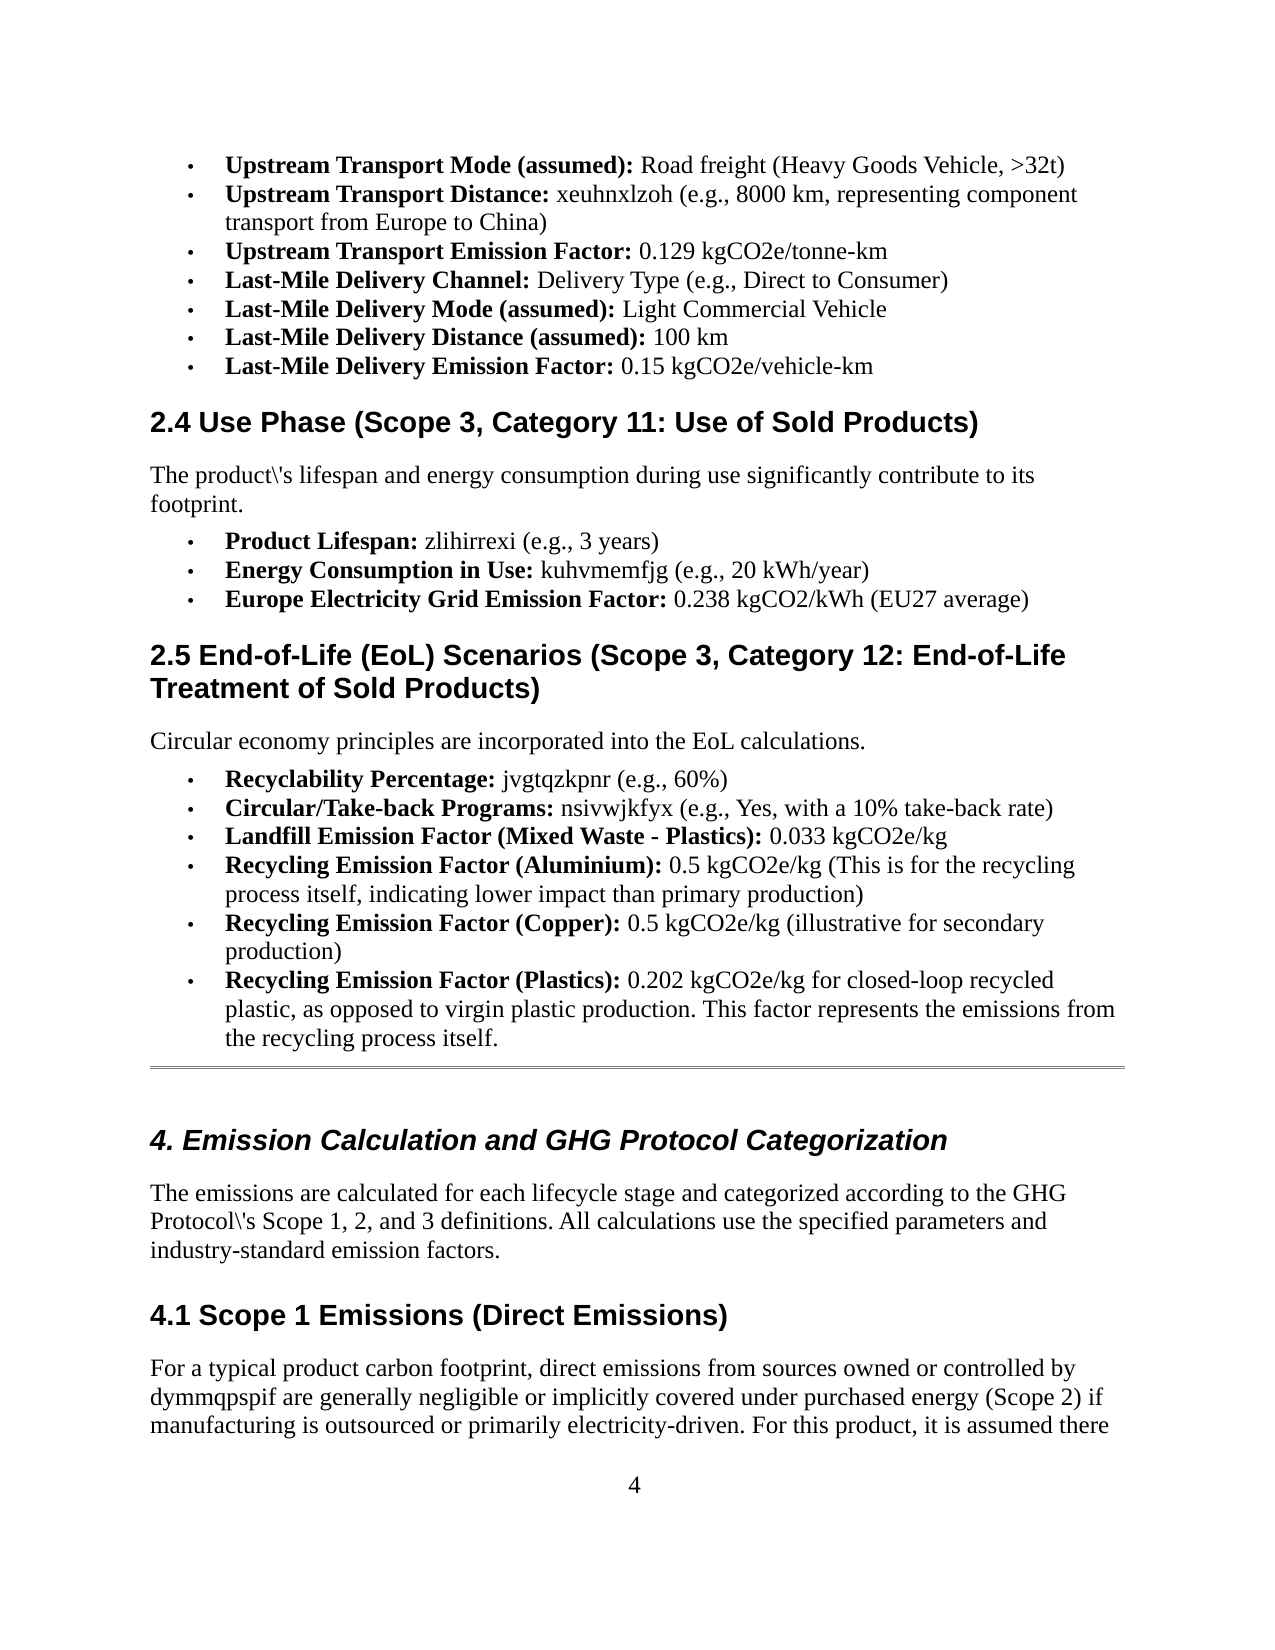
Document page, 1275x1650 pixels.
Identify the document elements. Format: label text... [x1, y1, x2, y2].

text For a typical product carbon footprint, direct emissions from sources owned or controlled by dymmqpspif are generally negligible or implicitly covered under purchased energy (Scope 2) if manufacturing is outsourced or primarily electricity-driven. For this product, it is assumed there [150, 1353, 1125, 1439]
list Circular/Take-back Programs: nsivwjkfyx (e.g., Yes, with a 10% take-back rate) [187, 793, 1125, 821]
list Last-Mile Delivery Mode (assumed): Light Commercial Vehicle [187, 294, 1125, 322]
subtitle 2.4 Use Phase (Scope 3, Category 11: Use of Sold Products) [150, 405, 1125, 438]
list Recycling Emission Factor (Copper): 0.5 kgCO2e/kg (illustrative for secondary production) [187, 908, 1125, 965]
subtitle 4. Emission Calculation and GHG Protocol Categorization [150, 1123, 1125, 1156]
subtitle 4.1 Scope 1 Emissions (Direct Emissions) [150, 1298, 1125, 1331]
text The product\'s lifespan and energy consumption during use significantly contribute to its footprint. [150, 460, 1125, 517]
list Recycling Emission Factor (Aluminium): 0.5 kgCO2e/kg (This is for the recycling process itself, indicating lower impact than primary production) [187, 850, 1125, 908]
text The emissions are calculated for each lifecycle stage and categorized according to the GHG Protocol\'s Scope 1, 2, and 3 definitions. All calculations use the specified parameters and industry-standard emission factors. [150, 1178, 1125, 1264]
list Recycling Emission Factor (Plastics): 0.202 kgCO2e/kg for closed-loop recycled plastic, as opposed to virgin plastic production. This factor represents the emissions from the recycling process itself. [187, 965, 1125, 1051]
list Europe Electricity Grid Emission Factor: 0.238 kgCO2/kWh (EU27 average) [187, 584, 1125, 613]
list Recyclability Percentage: jvgtqzkpnr (e.g., 60%) [187, 764, 1125, 793]
list Upstream Transport Emission Factor: 0.129 kgCO2e/tonne-km [187, 236, 1125, 265]
list Upstream Transport Mode (assumed): Road freight (Heavy Goods Vehicle, >32t) [187, 150, 1125, 179]
list Landfill Emission Factor (Mixed Waste - Plastics): 0.033 kgCO2e/kg [187, 821, 1125, 850]
list Last-Mile Delivery Channel: Delivery Type (e.g., Direct to Consumer) [187, 265, 1125, 294]
list Last-Mile Delivery Distance (assumed): 100 km [187, 322, 1125, 351]
list Upstream Transport Distance: xeuhnxlzoh (e.g., 8000 km, representing component transport from Europe to China) [187, 179, 1125, 236]
list Product Lifespan: zlihirrexi (e.g., 3 years) [187, 526, 1125, 555]
list Last-Mile Delivery Emission Factor: 0.15 kgCO2e/vehicle-km [187, 351, 1125, 380]
text Circular economy principles are incorporated into the EoL calculations. [150, 726, 1125, 755]
list Energy Consumption in Use: kuhvmemfjg (e.g., 20 kWh/year) [187, 555, 1125, 584]
subtitle 2.5 End-of-Life (EoL) Scenarios (Scope 3, Category 12: End-of-Life Treatment of Sold Products) [150, 638, 1125, 705]
